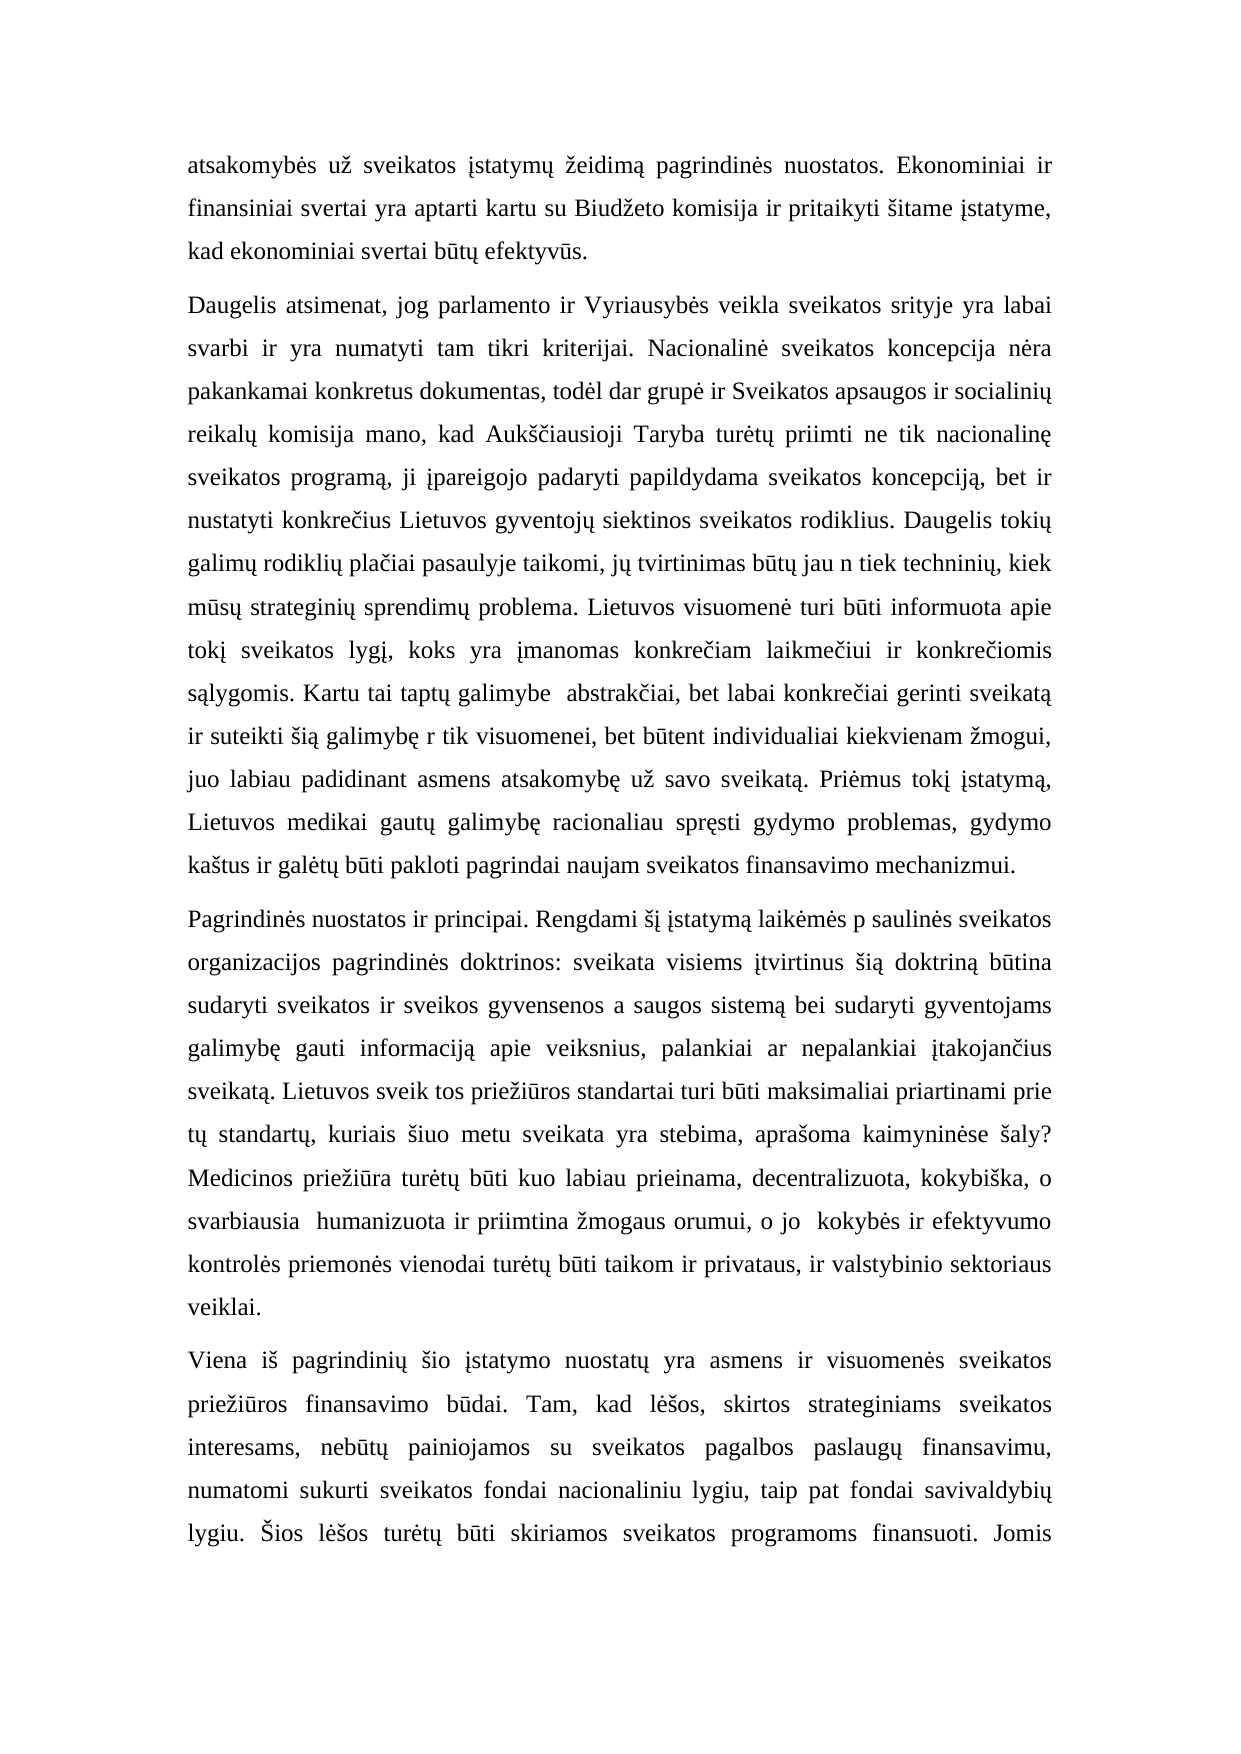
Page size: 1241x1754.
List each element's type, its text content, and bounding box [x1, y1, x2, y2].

text Daugelis atsimenat, jog parlamento ir Vyriausybės veikla sveikatos srityje yra labai svarbi ir yra numatyti tam tikri kriterijai. Nacionalinė sveikatos koncepcija nėra pakankamai konkretus dokumentas, todėl dar grupė ir Sveikatos apsaugos ir socialinių reikalų komisija mano, kad Aukščiausioji Taryba turėtų priimti ne tik nacionalinę sveikatos programą, ji įpareigojo padaryti papildydama sveikatos koncepciją, bet ir nustatyti konkrečius Lietuvos gyventojų siektinos sveikatos rodiklius. Daugelis tokių galimų rodiklių plačiai pasaulyje taikomi, jų tvirtinimas būtų jau n tiek techninių, kiek mūsų strateginių sprendimų problema. Lietuvos visuomenė turi būti informuota apie tokį sveikatos lygį, koks yra įmanomas konkrečiam laikmečiui ir konkrečiomis sąlygomis. Kartu tai taptų galimybe abstrakčiai, bet labai konkrečiai gerinti sveikatą ir suteikti šią galimybę r tik visuomenei, bet būtent individualiai kiekvienam žmogui, juo labiau padidinant asmens atsakomybę už savo sveikatą. Priėmus tokį įstatymą, Lietuvos medikai gautų galimybę racionaliau spręsti gydymo problemas, gydymo kaštus ir galėtų būti pakloti pagrindai naujam sveikatos finansavimo mechanizmui. [187, 290, 1053, 879]
text Viena iš pagrindinių šio įstatymo nuostatų yra asmens ir visuomenės sveikatos priežiūros finansavimo būdai. Tam, kad lėšos, skirtos strateginiams sveikatos interesams, nebūtų painiojamos su sveikatos pagalbos paslaugų finansavimu, numatomi sukurti sveikatos fondai nacionaliniu lygiu, taip pat fondai savivaldybių lygiu. Šios lėšos turėtų būti skiriamos sveikatos programoms finansuoti. Jomis [187, 1346, 1053, 1547]
text atsakomybės už sveikatos įstatymų žeidimą pagrindinės nuostatos. Ekonominiai ir finansiniai svertai yra aptarti kartu su Biudžeto komisija ir pritaikyti šitame įstatyme, kad ekonominiai svertai būtų efektyvūs. [187, 150, 1053, 265]
text Pagrindinės nuostatos ir principai. Rengdami šį įstatymą laikėmės p saulinės sveikatos organizacijos pagrindinės doktrinos: sveikata visiems įtvirtinus šią doktriną būtina sudaryti sveikatos ir sveikos gyvensenos a saugos sistemą bei sudaryti gyventojams galimybę gauti informaciją apie veiksnius, palankiai ar nepalankiai įtakojančius sveikatą. Lietuvos sveik tos priežiūros standartai turi būti maksimaliai priartinami prie tų standartų, kuriais šiuo metu sveikata yra stebima, aprašoma kaimyninėse šaly? Medicinos priežiūra turėtų būti kuo labiau prieinama, decentralizuota, kokybiška, o svarbiausia humanizuota ir priimtina žmogaus orumui, o jo kokybės ir efektyvumo kontrolės priemonės vienodai turėtų būti taikom ir privataus, ir valstybinio sektoriaus veiklai. [187, 904, 1053, 1321]
